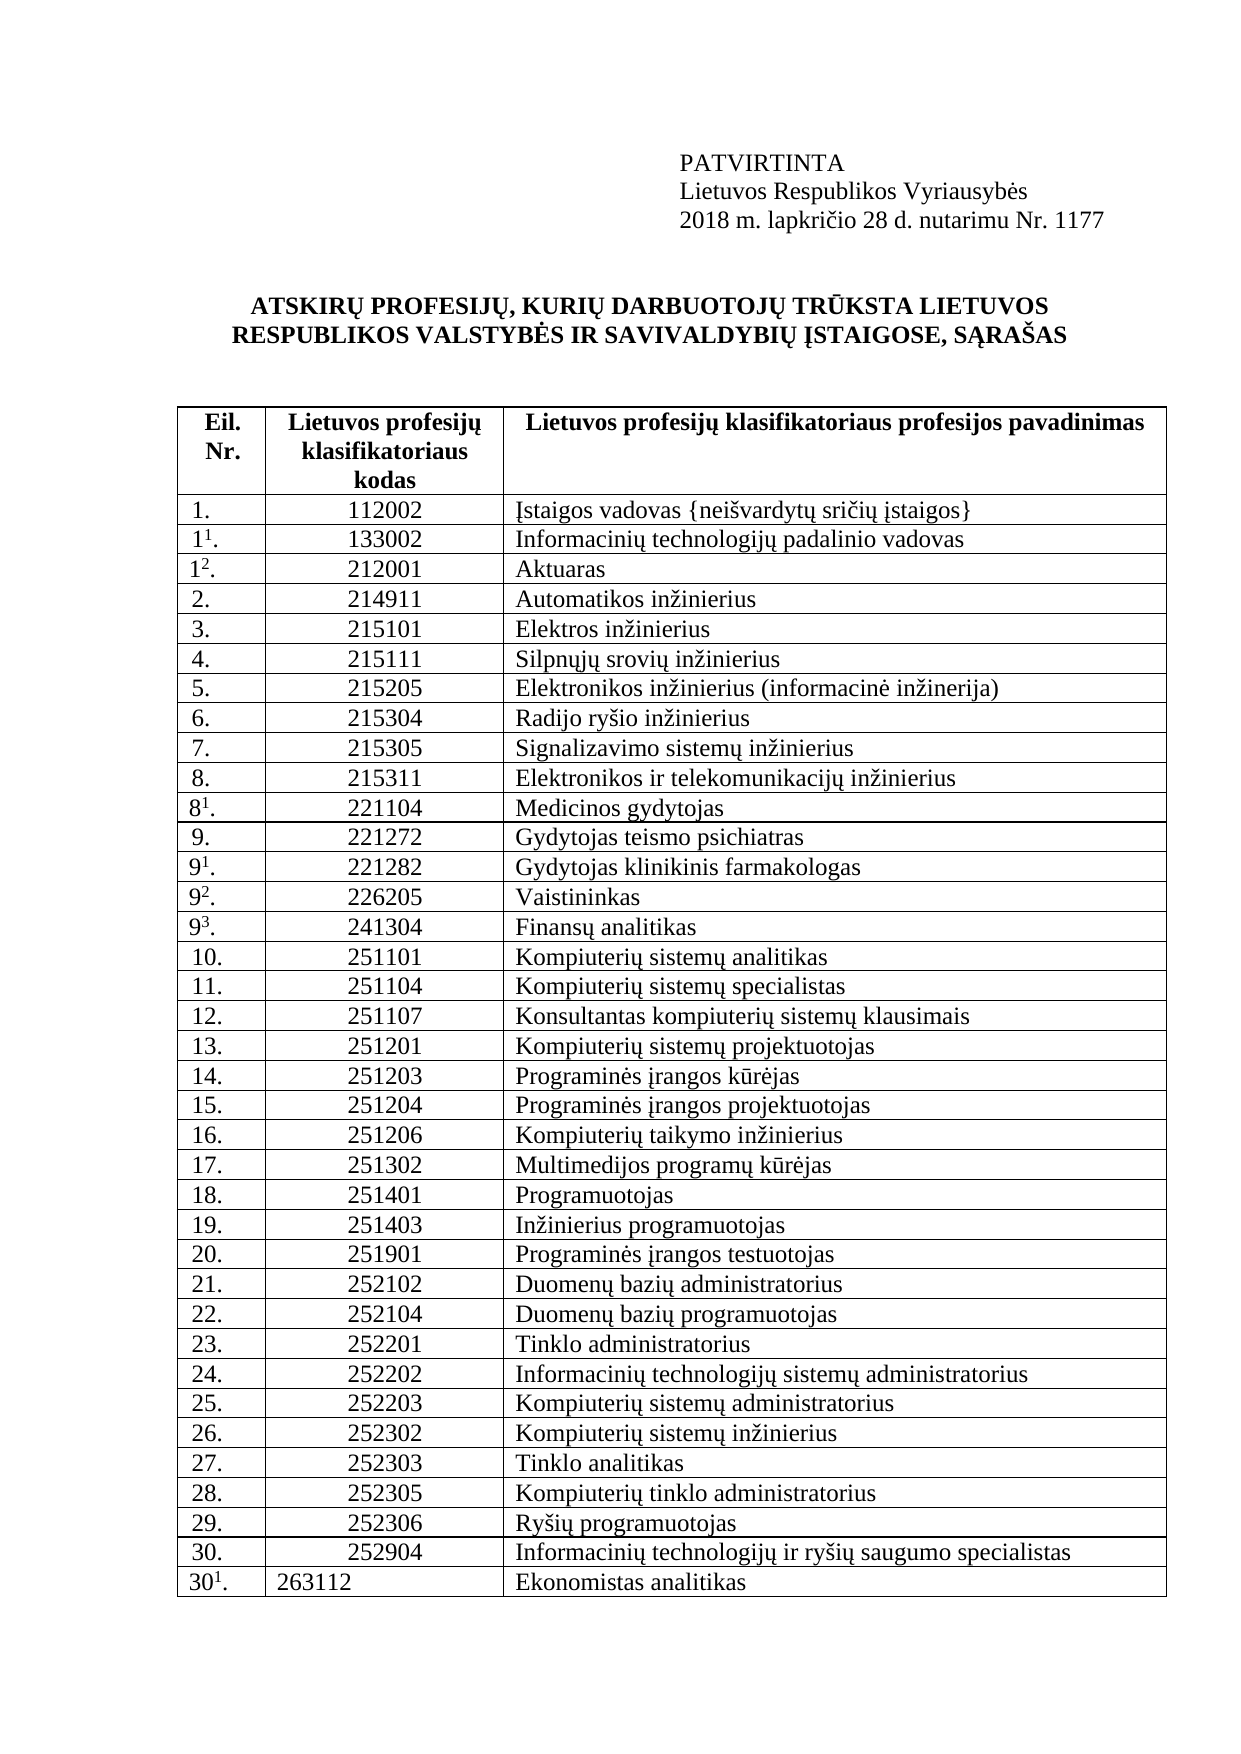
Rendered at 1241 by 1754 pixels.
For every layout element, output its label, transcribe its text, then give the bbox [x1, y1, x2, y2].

table_cell 2. [178, 584, 265, 613]
table_cell 20. [178, 1240, 265, 1268]
table_cell Automatikos inžinierius [504, 584, 1166, 613]
text PATVIRTINTA Lietuvos Respublikos Vyriausybės 2018 m. lapkričio 28 d. nutarimu Nr. 1177 [679, 148, 1122, 234]
table_cell 13. [178, 1031, 265, 1060]
table_header Lietuvos profesijų klasifikatoriaus profesijos pavadinimas [504, 408, 1166, 494]
table_cell Informacinių technologijų sistemų administratorius [504, 1359, 1166, 1387]
table_cell Duomenų bazių administratorius [504, 1269, 1166, 1298]
table_cell 17. [178, 1150, 265, 1179]
table_cell Kompiuterių tinklo administratorius [504, 1478, 1166, 1507]
table_cell 215304 [266, 703, 503, 732]
table_cell 226205 [266, 882, 503, 911]
table_cell 251204 [266, 1091, 503, 1119]
table_cell 215111 [266, 644, 503, 672]
table_cell 252303 [266, 1448, 503, 1477]
table_cell 19. [178, 1210, 265, 1238]
table_cell 29. [178, 1508, 265, 1536]
table_cell 21. [178, 1269, 265, 1298]
table_cell 16. [178, 1120, 265, 1149]
table_cell Elektronikos ir telekomunikacijų inžinierius [504, 763, 1166, 792]
table_cell Gydytojas teismo psichiatras [504, 823, 1166, 851]
table_cell 10. [178, 942, 265, 970]
table_cell 251206 [266, 1120, 503, 1149]
table_cell Kompiuterių sistemų inžinierius [504, 1418, 1166, 1447]
table_header Eil. Nr. [178, 408, 265, 494]
table_cell Kompiuterių taikymo inžinierius [504, 1120, 1166, 1149]
table_cell 92. [178, 882, 265, 911]
table_cell 241304 [266, 912, 503, 941]
table_cell Gydytojas klinikinis farmakologas [504, 852, 1166, 881]
table_cell Programinės įrangos testuotojas [504, 1240, 1166, 1268]
table_cell Kompiuterių sistemų analitikas [504, 942, 1166, 970]
table_cell Programinės įrangos kūrėjas [504, 1061, 1166, 1089]
table_cell 11. [178, 525, 265, 553]
table_header Lietuvos profesijų klasifikatoriaus kodas [266, 408, 503, 494]
table_cell Signalizavimo sistemų inžinierius [504, 733, 1166, 762]
table_cell 251201 [266, 1031, 503, 1060]
table_cell 252202 [266, 1359, 503, 1387]
table_cell 26. [178, 1418, 265, 1447]
table_cell 215101 [266, 614, 503, 643]
table_cell 23. [178, 1329, 265, 1358]
table_cell Elektros inžinierius [504, 614, 1166, 643]
table_cell 15. [178, 1091, 265, 1119]
table_cell 133002 [266, 525, 503, 553]
table_cell 215205 [266, 674, 503, 702]
table_cell 27. [178, 1448, 265, 1477]
table_cell Informacinių technologijų padalinio vadovas [504, 525, 1166, 553]
table_cell 6. [178, 703, 265, 732]
table_cell 91. [178, 852, 265, 881]
table_cell 81. [178, 793, 265, 821]
table_cell 7. [178, 733, 265, 762]
table_cell 24. [178, 1359, 265, 1387]
table_cell Konsultantas kompiuterių sistemų klausimais [504, 1001, 1166, 1030]
table_cell 221282 [266, 852, 503, 881]
table_cell 214911 [266, 584, 503, 613]
table_cell 14. [178, 1061, 265, 1089]
table_cell 251203 [266, 1061, 503, 1089]
table_cell 12. [178, 554, 265, 583]
table_cell 251403 [266, 1210, 503, 1238]
table_cell 263112 [266, 1567, 503, 1596]
table_cell Medicinos gydytojas [504, 793, 1166, 821]
table_cell 251401 [266, 1180, 503, 1209]
table_cell 251302 [266, 1150, 503, 1179]
table_cell Vaistininkas [504, 882, 1166, 911]
table_cell 30. [178, 1538, 265, 1566]
table_cell 5. [178, 674, 265, 702]
table_cell 252302 [266, 1418, 503, 1447]
table_cell 251107 [266, 1001, 503, 1030]
table_cell 252104 [266, 1299, 503, 1328]
table_cell 221104 [266, 793, 503, 821]
table_cell 8. [178, 763, 265, 792]
table_cell 18. [178, 1180, 265, 1209]
table_cell 1. [178, 495, 265, 523]
table_cell 93. [178, 912, 265, 941]
table_cell Duomenų bazių programuotojas [504, 1299, 1166, 1328]
table_cell Aktuaras [504, 554, 1166, 583]
table_cell 252306 [266, 1508, 503, 1536]
table_cell 252904 [266, 1538, 503, 1566]
table_cell Multimedijos programų kūrėjas [504, 1150, 1166, 1179]
table_cell Inžinierius programuotojas [504, 1210, 1166, 1238]
table_cell 221272 [266, 823, 503, 851]
table_cell Silpnųjų srovių inžinierius [504, 644, 1166, 672]
table_cell 11. [178, 971, 265, 1000]
table_cell Ryšių programuotojas [504, 1508, 1166, 1536]
table_cell Kompiuterių sistemų projektuotojas [504, 1031, 1166, 1060]
table_cell 215305 [266, 733, 503, 762]
table_cell 28. [178, 1478, 265, 1507]
table_cell Kompiuterių sistemų specialistas [504, 971, 1166, 1000]
table_cell 112002 [266, 495, 503, 523]
table_cell Elektronikos inžinierius (informacinė inžinerija) [504, 674, 1166, 702]
table_cell 252203 [266, 1389, 503, 1417]
table_cell 252201 [266, 1329, 503, 1358]
table_cell 4. [178, 644, 265, 672]
table_cell Finansų analitikas [504, 912, 1166, 941]
table_cell Kompiuterių sistemų administratorius [504, 1389, 1166, 1417]
table_cell 3. [178, 614, 265, 643]
table_cell Ekonomistas analitikas [504, 1567, 1166, 1596]
table_cell 251101 [266, 942, 503, 970]
table_cell 212001 [266, 554, 503, 583]
table_cell 9. [178, 823, 265, 851]
table_cell Programuotojas [504, 1180, 1166, 1209]
table_cell 252305 [266, 1478, 503, 1507]
table_cell Informacinių technologijų ir ryšių saugumo specialistas [504, 1538, 1166, 1566]
table_cell 252102 [266, 1269, 503, 1298]
table_cell Tinklo administratorius [504, 1329, 1166, 1358]
table_cell Programinės įrangos projektuotojas [504, 1091, 1166, 1119]
text ATSKIRŲ PROFESIJŲ, KURIŲ DARBUOTOJŲ TRŪKSTA LIETUVOS RESPUBLIKOS VALSTYBĖS IR SAVIVALDYBIŲ ĮSTAIGOSE, SĄRAŠAS [177, 291, 1122, 349]
table_cell 301. [178, 1567, 265, 1596]
table_cell Radijo ryšio inžinierius [504, 703, 1166, 732]
table_cell 251104 [266, 971, 503, 1000]
table_cell Įstaigos vadovas {neišvardytų sričių įstaigos} [504, 495, 1166, 523]
table_cell 251901 [266, 1240, 503, 1268]
table_cell Tinklo analitikas [504, 1448, 1166, 1477]
table_cell 22. [178, 1299, 265, 1328]
table_cell 25. [178, 1389, 265, 1417]
table_cell 215311 [266, 763, 503, 792]
table_cell 12. [178, 1001, 265, 1030]
